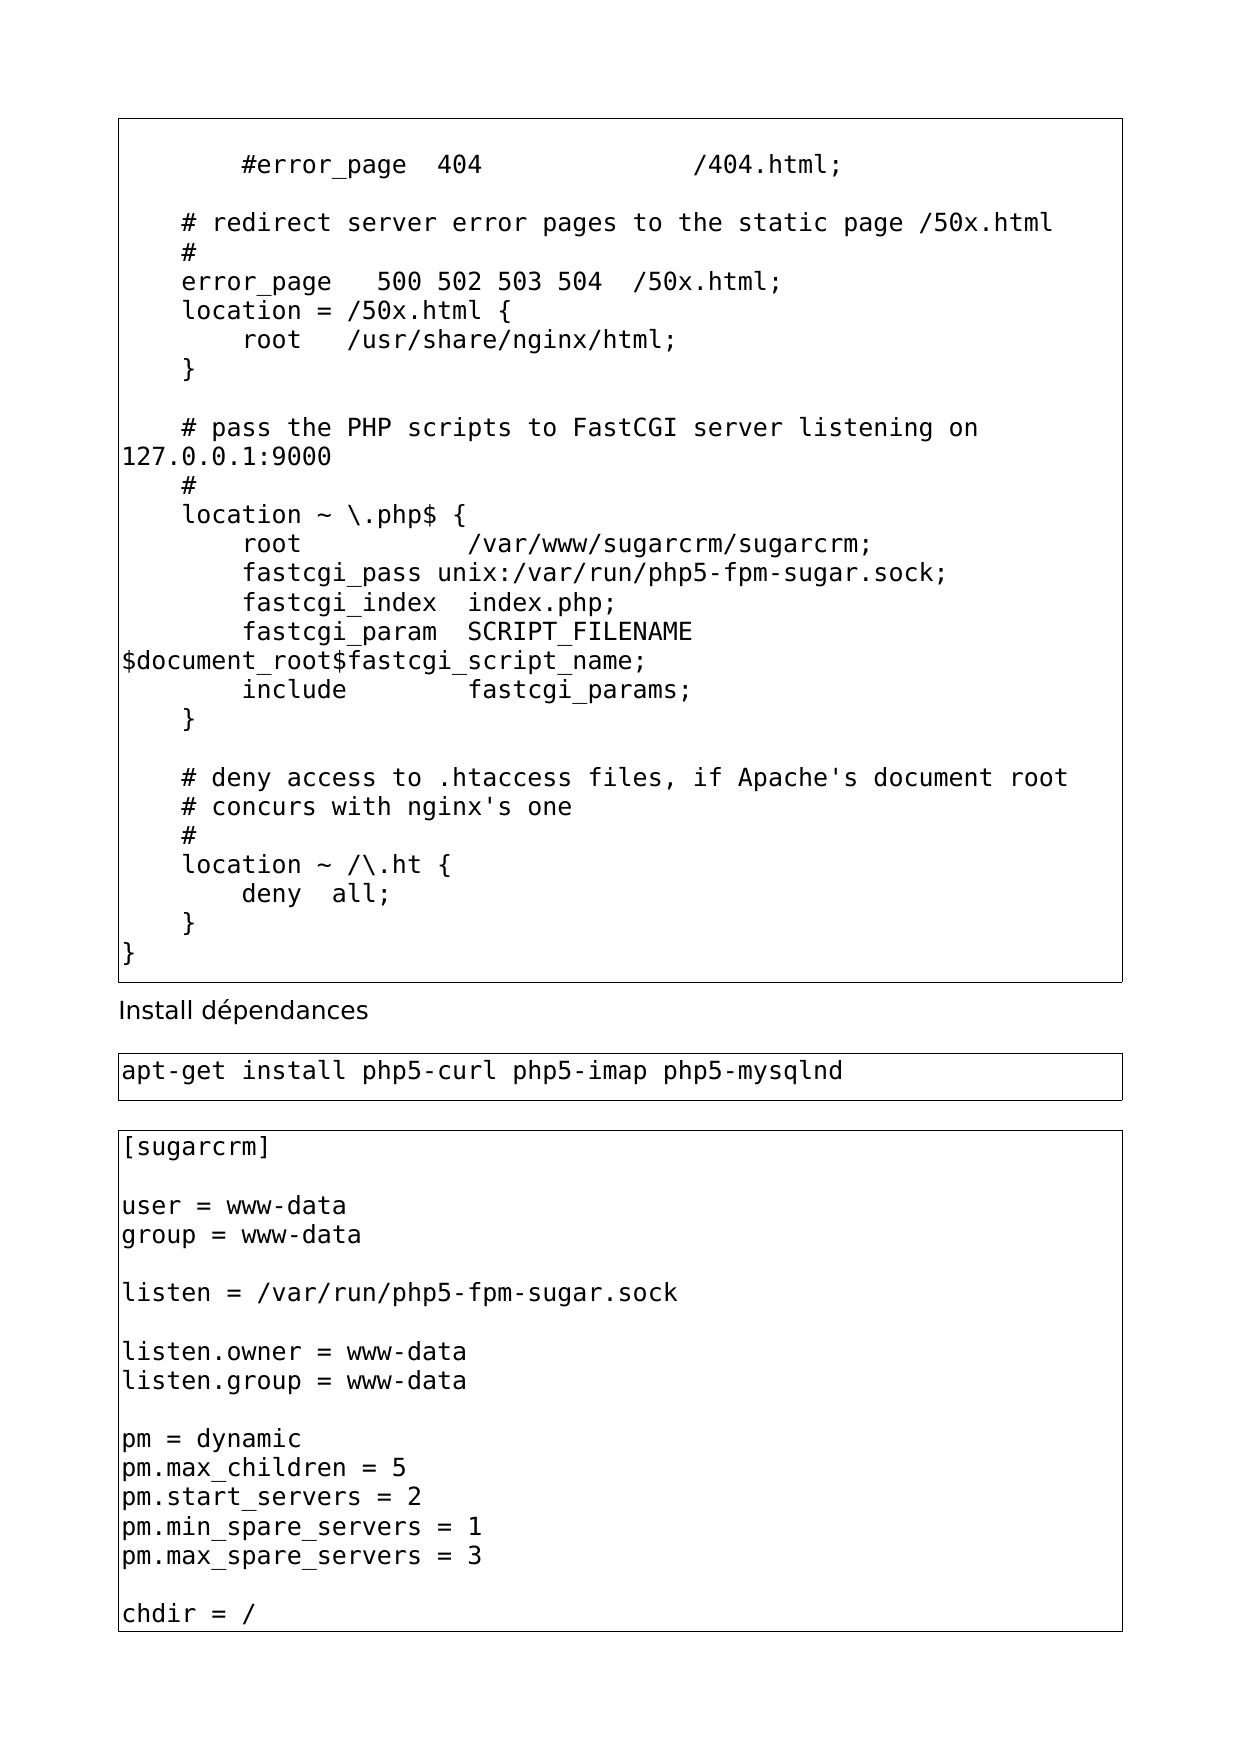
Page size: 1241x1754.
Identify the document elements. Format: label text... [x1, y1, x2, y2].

table_header apt-get install php5-curl php5-imap php5-mysqlnd [119, 1054, 1122, 1100]
text Install dépendances [118, 997, 1122, 1026]
table_header [sugarcrm] user = www-data group = www-data listen = /var/run/php5-fpm-sugar.sock listen.owner = www-data listen.group = www-data pm = dynamic pm.max_children = 5 pm.start_servers = 2 pm.min_spare_servers = 1 pm.max_spare_servers = 3 chdir = / [119, 1131, 1122, 1631]
table_header #error_page 404 /404.html; # redirect server error pages to the static page /50x.html # error_page 500 502 503 504 /50x.html; location = /50x.html { root /usr/share/nginx/html; } # pass the PHP scripts to FastCGI server listening on 127.0.0.1:9000 # location ~ \.php$ { root /var/www/sugarcrm/sugarcrm; fastcgi_pass unix:/var/run/php5-fpm-sugar.sock; fastcgi_index index.php; fastcgi_param SCRIPT_FILENAME $document_root$fastcgi_script_name; include fastcgi_params; } # deny access to .htaccess files, if Apache's document root # concurs with nginx's one # location ~ /\.ht { deny all; } } [119, 119, 1122, 982]
